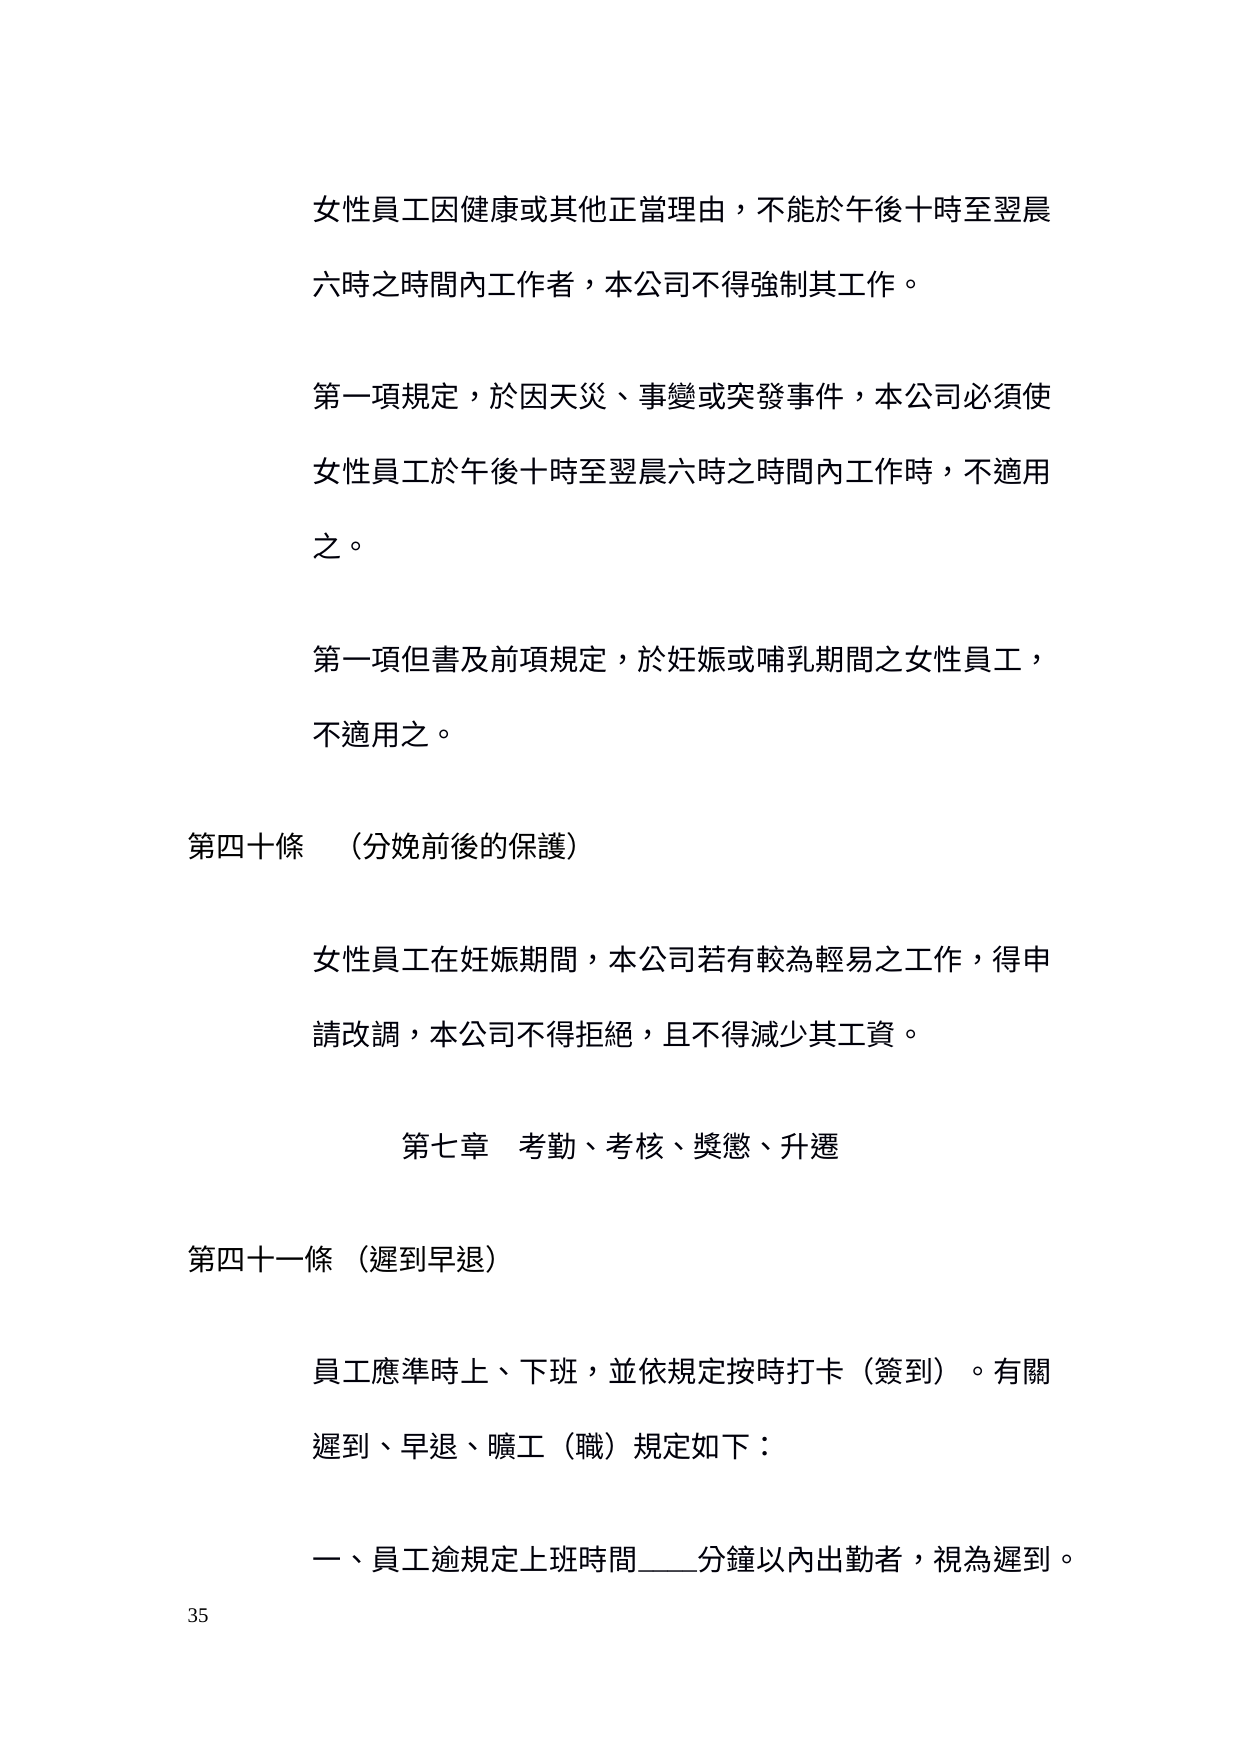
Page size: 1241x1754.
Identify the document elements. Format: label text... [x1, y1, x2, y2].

text 一、員工逾規定上班時間____分鐘以內出勤者，視為遲到。但偶發事件經單位主管核准當日補請假者，視為請假。 [312, 1514, 1053, 1589]
text 第四十一條 （遲到早退） [187, 1214, 1053, 1289]
text 女性員工在妊娠期間，本公司若有較為輕易之工作，得申請改調，本公司不得拒絕，且不得減少其工資。 [312, 914, 1053, 1064]
text 第四十條 （分娩前後的保護） [187, 801, 1053, 876]
text 員工應準時上、下班，並依規定按時打卡（簽到）。有關遲到、早退、曠工（職）規定如下： [312, 1326, 1053, 1476]
text 第七章 考勤、考核、獎懲、升遷 [187, 1101, 1053, 1176]
text 第一項但書及前項規定，於妊娠或哺乳期間之女性員工，不適用之。 [312, 614, 1053, 764]
text 女性員工因健康或其他正當理由，不能於午後十時至翌晨六時之時間內工作者，本公司不得強制其工作。 [312, 164, 1053, 314]
text 第一項規定，於因天災、事變或突發事件，本公司必須使女性員工於午後十時至翌晨六時之時間內工作時，不適用之。 [312, 351, 1053, 576]
